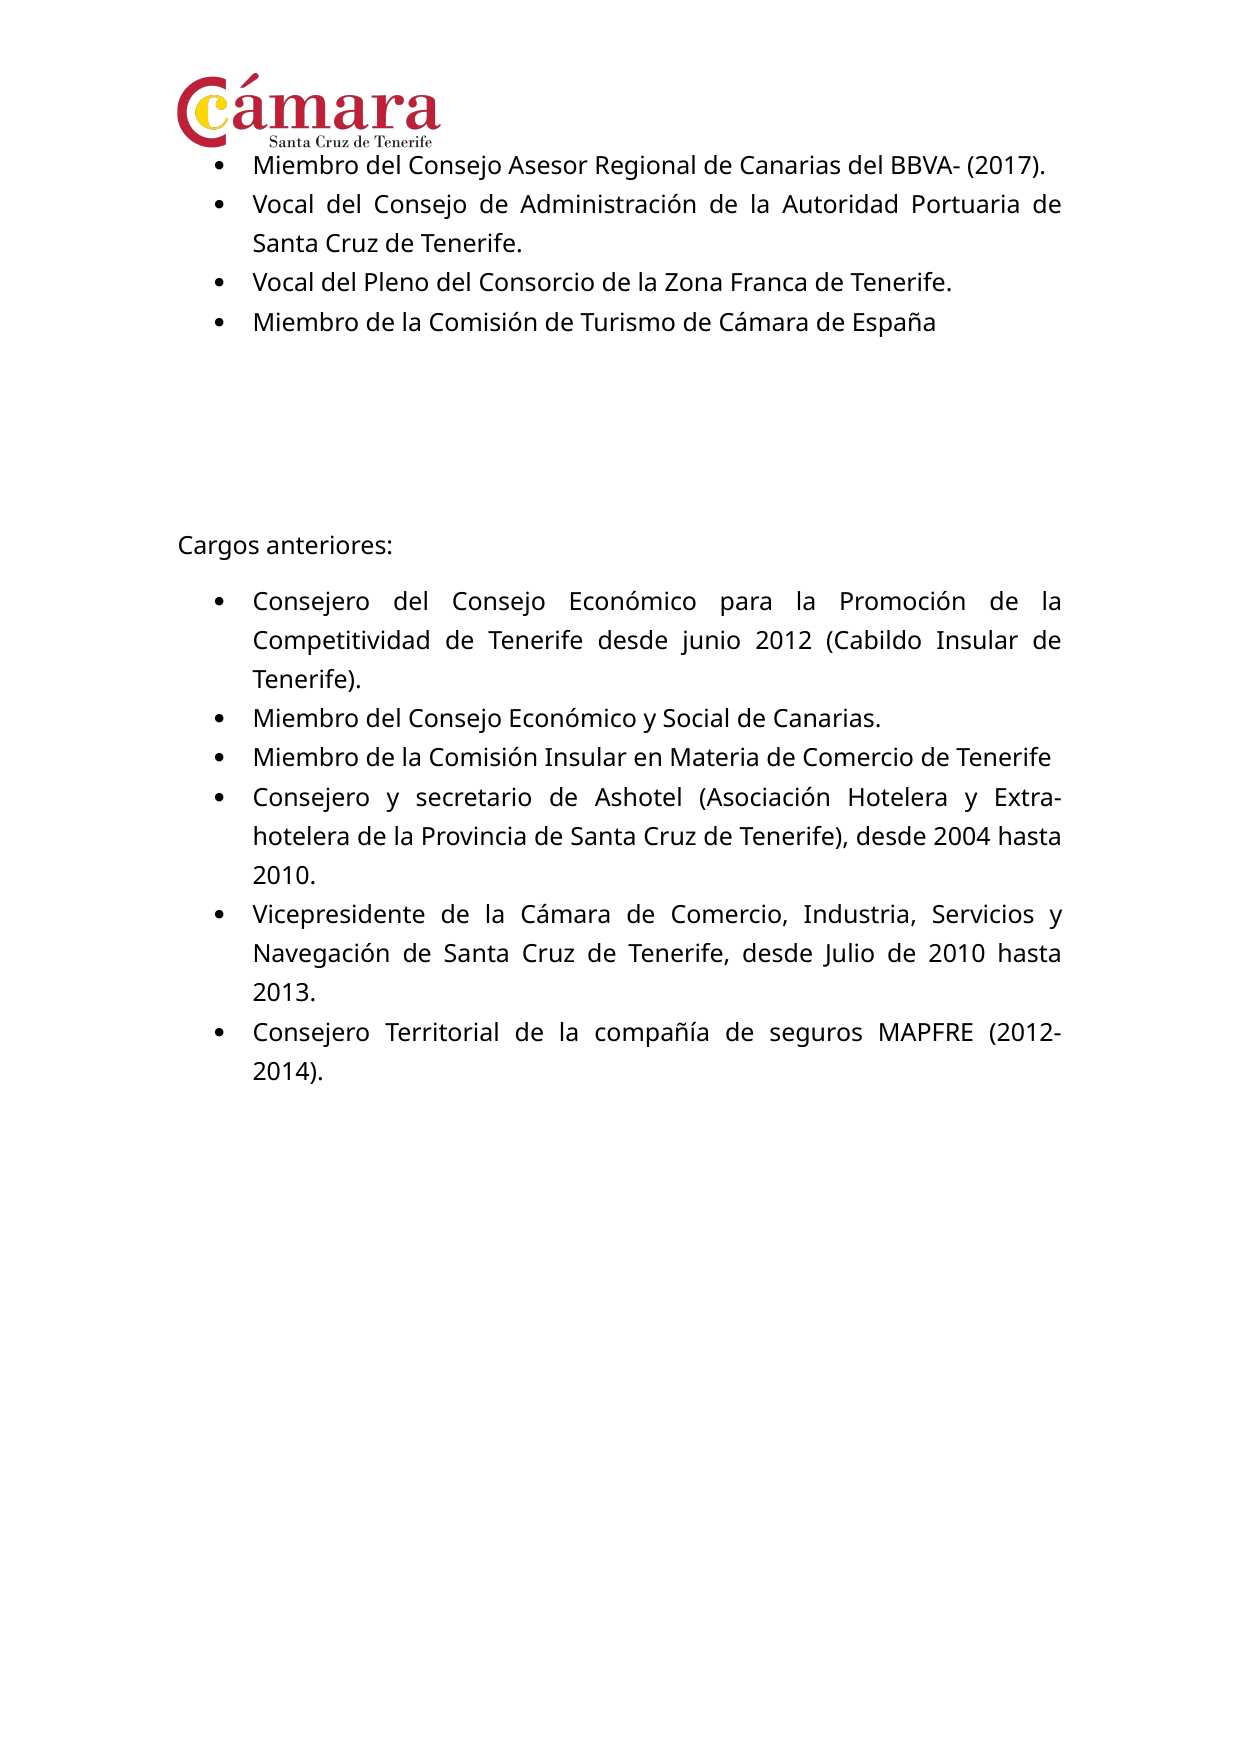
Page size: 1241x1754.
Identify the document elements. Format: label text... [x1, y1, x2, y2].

list Vocal del Consejo de Administración de la Autoridad Portuaria de Santa Cruz de Tenerife. [215, 187, 1063, 260]
list Miembro del Consejo Asesor Regional de Canarias del BBVA- (2017). [215, 148, 1063, 182]
text Cargos anteriores: [177, 528, 1063, 562]
list Vicepresidente de la Cámara de Comercio, Industria, Servicios y Navegación de Santa Cruz de Tenerife, desde Julio de 2010 hasta 2013. [215, 897, 1063, 1009]
list Vocal del Pleno del Consorcio de la Zona Franca de Tenerife. [215, 265, 1063, 299]
list Miembro de la Comisión Insular en Materia de Comercio de Tenerife [215, 740, 1063, 774]
list Miembro del Consejo Económico y Social de Canarias. [215, 701, 1063, 735]
list Consejero y secretario de Ashotel (Asociación Hotelera y Extra-hotelera de la Provincia de Santa Cruz de Tenerife), desde 2004 hasta 2010. [215, 779, 1063, 892]
list Consejero Territorial de la compañía de seguros MAPFRE (2012-2014). [215, 1014, 1063, 1087]
list Consejero del Consejo Económico para la Promoción de la Competitividad de Tenerife desde junio 2012 (Cabildo Insular de Tenerife). [215, 583, 1063, 696]
list Miembro de la Comisión de Turismo de Cámara de España [215, 304, 1063, 338]
